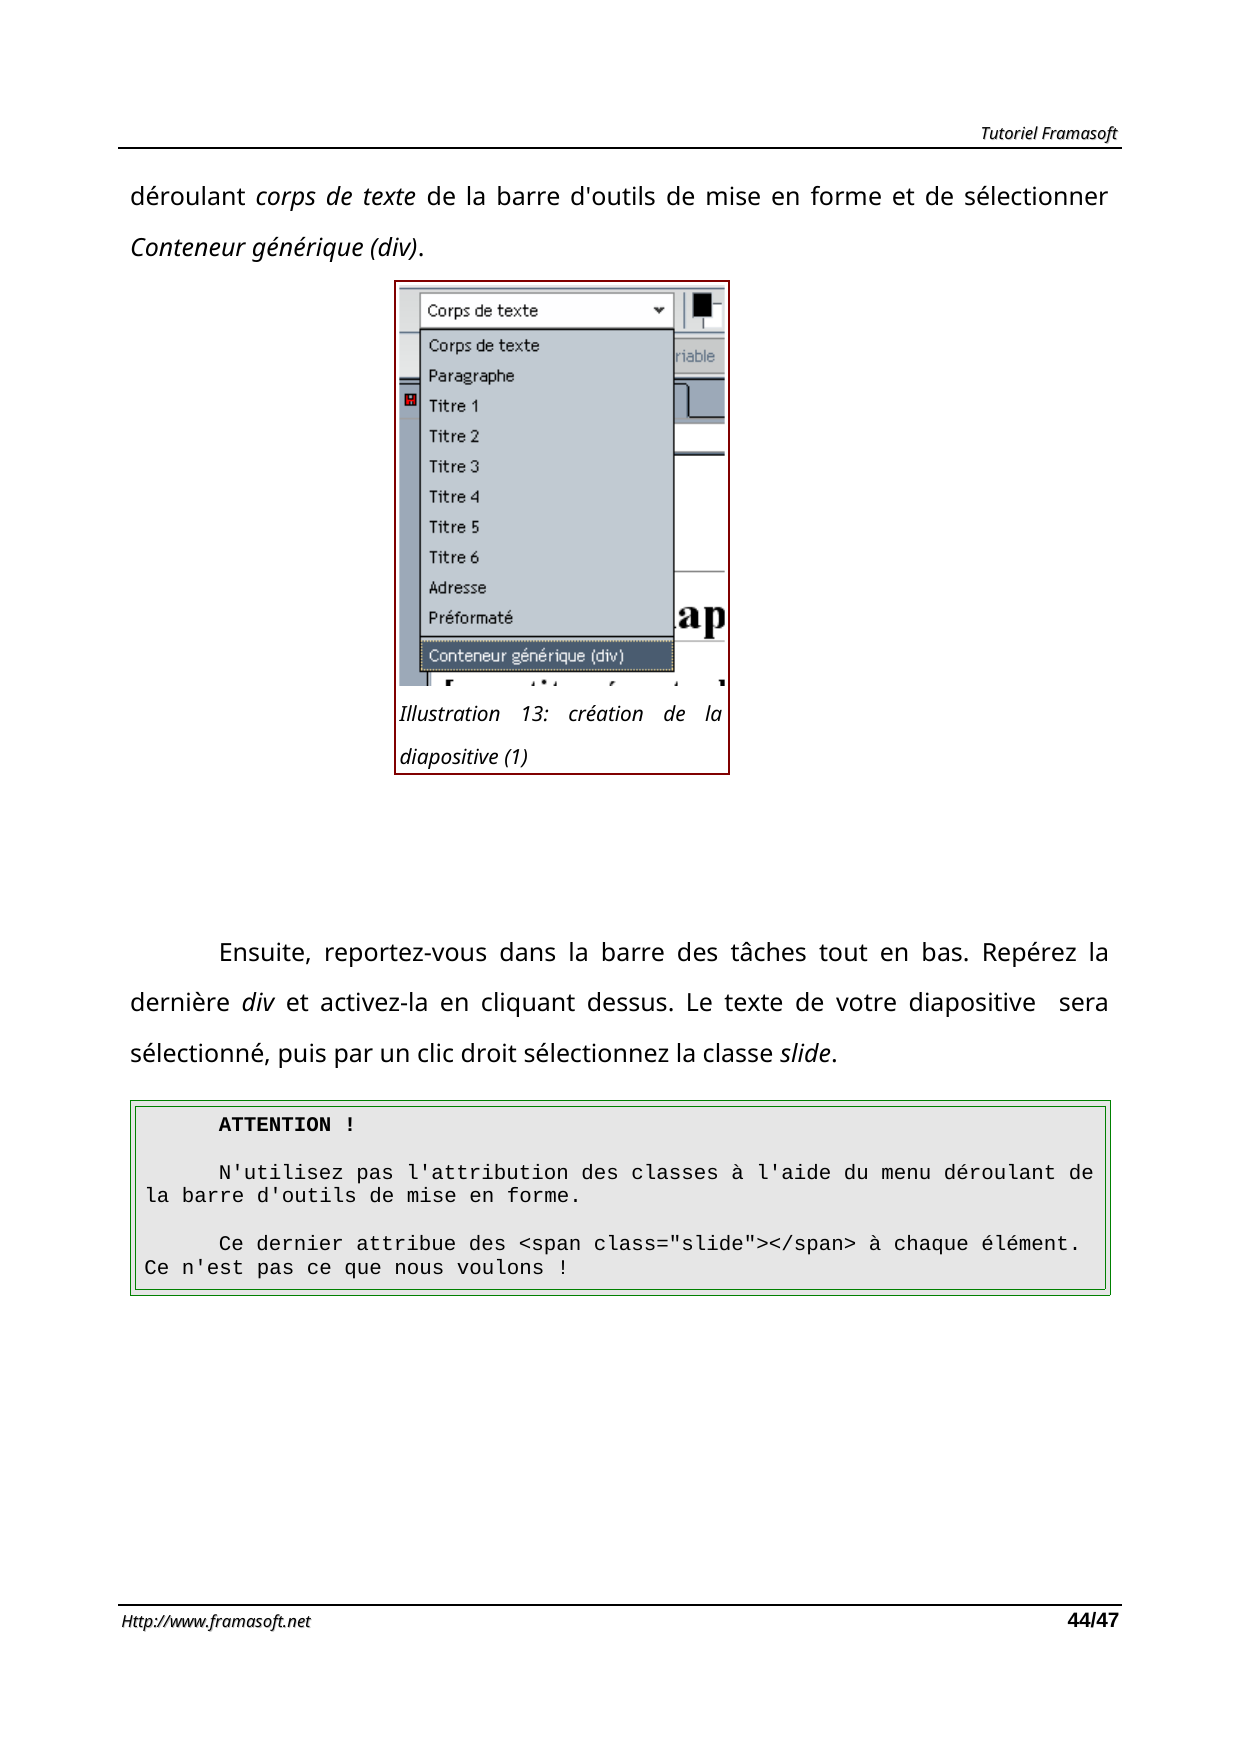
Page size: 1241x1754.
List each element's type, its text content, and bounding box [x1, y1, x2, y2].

text Ensuite, reportez-vous dans la barre des tâches tout en bas. Repérez la dernière div et activez-la en cliquant dessus. Le texte de votre diapositive sera sélectionné, puis par un clic droit sélectionnez la classe slide. [130, 934, 1110, 1070]
text Illustration 13: création de la diapositive (1) [399, 686, 725, 770]
text Ce dernier attribue des <span class="slide"></span> à chaque élément. Ce n'est pas ce que nous voulons ! [131, 1219, 1110, 1295]
text N'utilisez pas l'attribution des classes à l'aide du menu déroulant de la barre d'outils de mise en forme. [136, 1148, 1105, 1209]
picture [399, 285, 725, 686]
text déroulant corps de texte de la barre d'outils de mise en forme et de sélectionner Conteneur générique (div). [130, 178, 1110, 263]
text ATTENTION ! [131, 1101, 1110, 1138]
